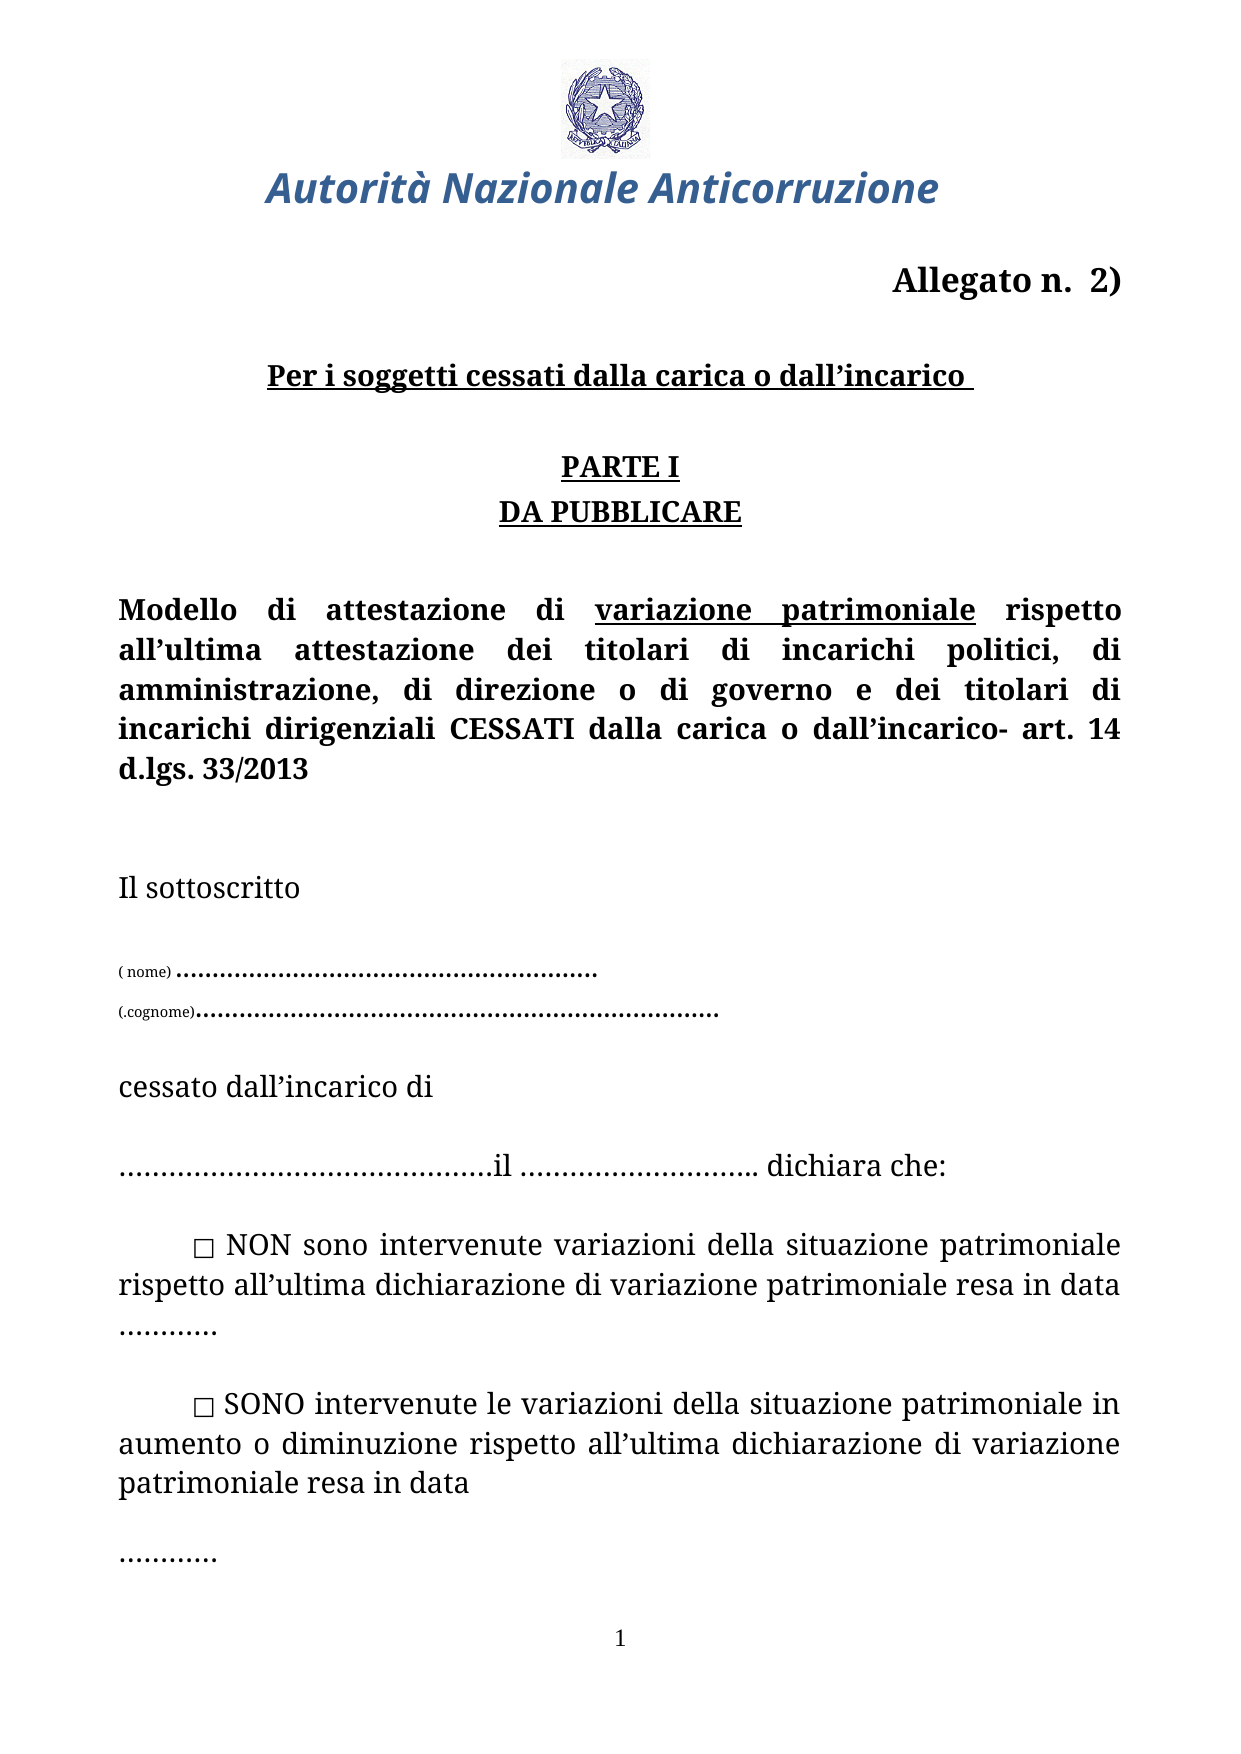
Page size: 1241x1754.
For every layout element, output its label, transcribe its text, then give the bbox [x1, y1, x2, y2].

subtitle □ NON sono intervenute variazioni della situazione patrimoniale rispetto all’ultima dichiarazione di variazione patrimoniale resa in data ………… [118, 1224, 1122, 1344]
subtitle cessato dall’incarico di [118, 1066, 1122, 1106]
subtitle □ SONO intervenute le variazioni della situazione patrimoniale in aumento o diminuzione rispetto all’ultima dichiarazione di variazione patrimoniale resa in data [118, 1383, 1122, 1502]
subtitle Il sottoscritto [118, 867, 1122, 907]
subtitle ( nome) .......................................................... (.cognome)........................................................................ [118, 947, 1122, 1026]
text DA PUBBLICARE [118, 492, 1122, 531]
subtitle ………………………………………il ……………………….. dichiara che: [118, 1145, 1122, 1185]
text Allegato n. 2) [118, 257, 1122, 302]
picture [561, 59, 650, 159]
text PARTE I [118, 446, 1122, 486]
text Per i soggetti cessati dalla carica o dall’incarico [118, 355, 1122, 394]
subtitle ………… [118, 1531, 1122, 1571]
subtitle Modello di attestazione di variazione patrimoniale rispetto all’ultima attestazione dei titolari di incarichi politici, di amministrazione, di direzione o di governo e dei titolari di incarichi dirigenziali CESSATI dalla carica o dall’incarico- art. 14 d.lgs. 33/2013 [118, 589, 1122, 788]
